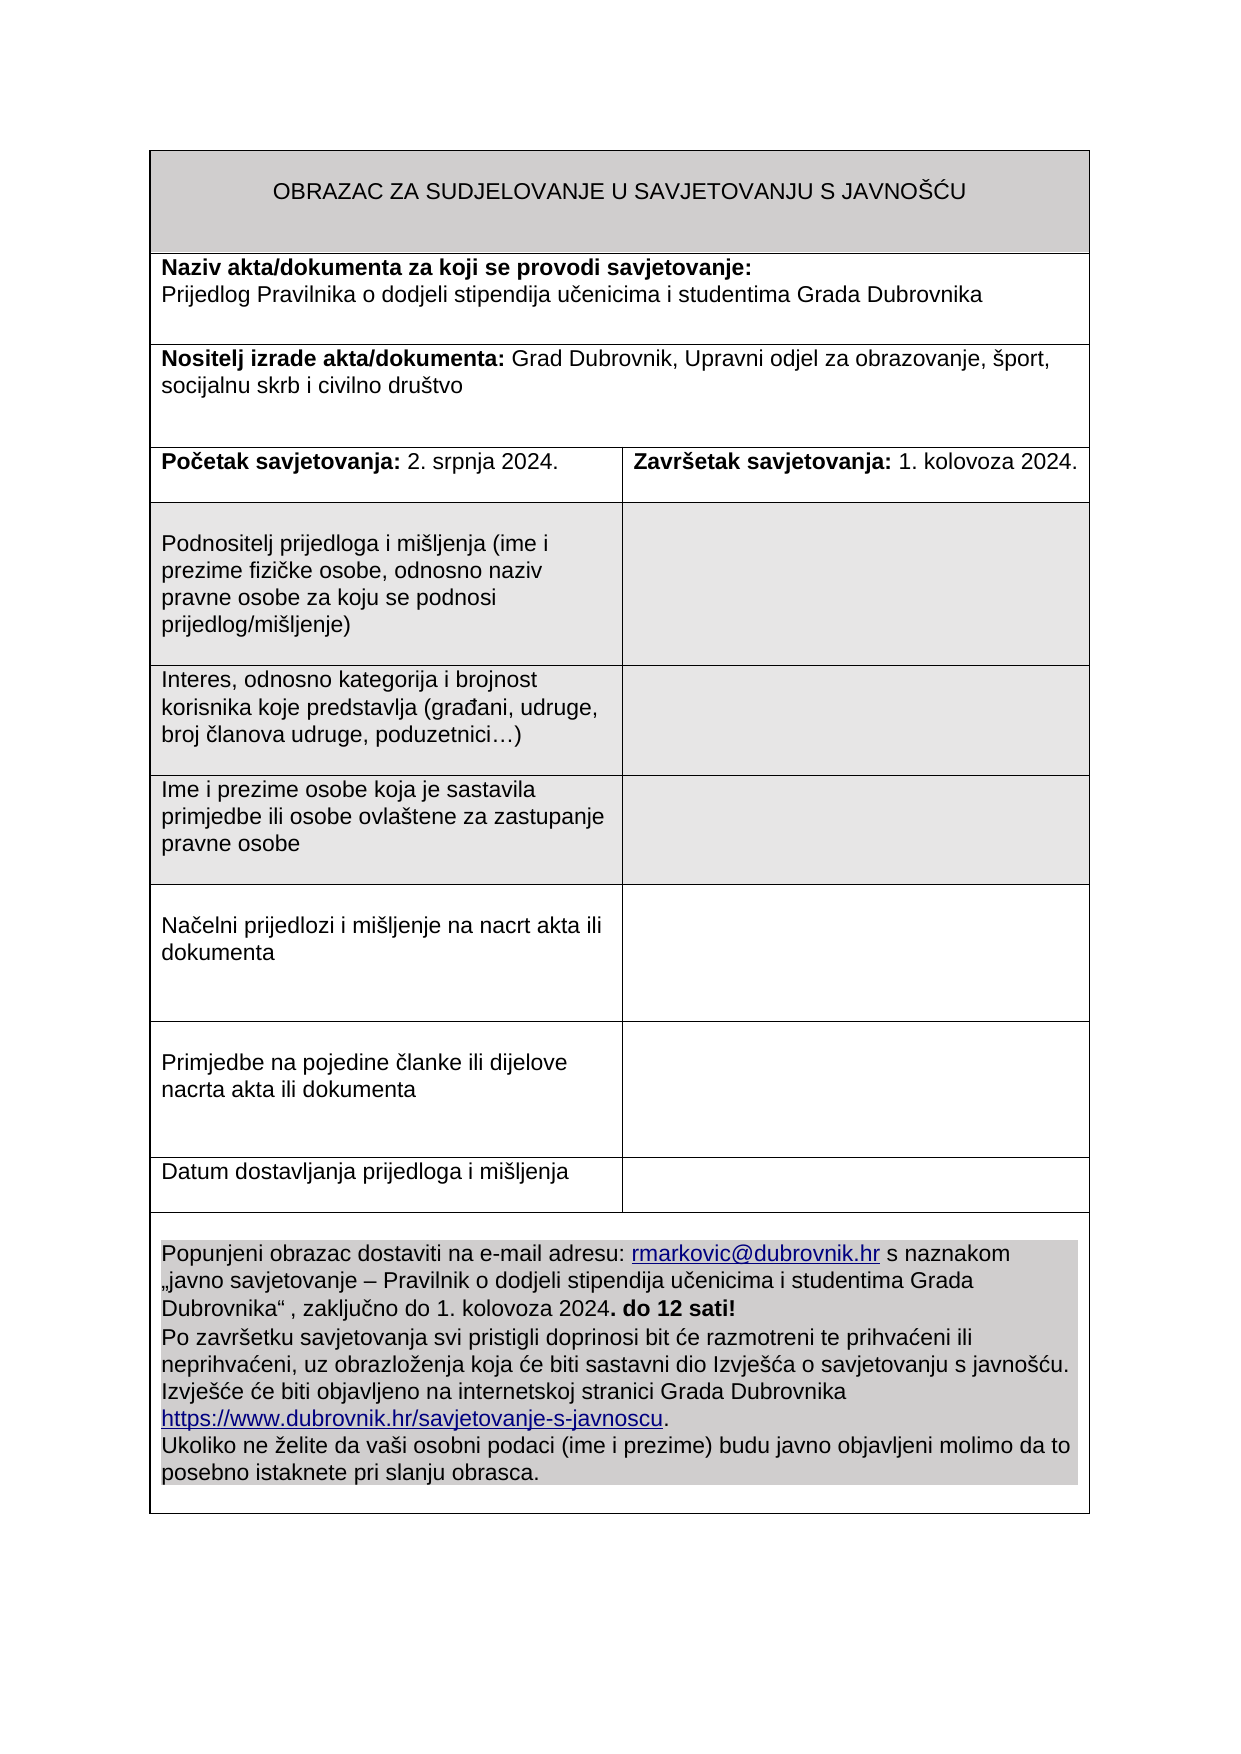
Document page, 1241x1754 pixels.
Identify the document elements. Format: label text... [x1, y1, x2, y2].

table_cell Nositelj izrade akta/dokumenta: Grad Dubrovnik, Upravni odjel za obrazovanje, šport, socijalnu skrb i civilno društvo [151, 345, 1089, 447]
table_cell [623, 503, 1089, 665]
table_cell Završetak savjetovanja: 1. kolovoza 2024. [623, 448, 1089, 502]
table_cell Početak savjetovanja: 2. srpnja 2024. [151, 448, 622, 502]
table_cell Načelni prijedlozi i mišljenje na nacrt akta ili dokumenta [151, 885, 622, 1021]
table_cell Datum dostavljanja prijedloga i mišljenja [151, 1158, 622, 1212]
table_cell [623, 666, 1089, 775]
table_cell Ime i prezime osobe koja je sastavila primjedbe ili osobe ovlaštene za zastupanje pravne osobe [151, 776, 622, 884]
table_cell [623, 1158, 1089, 1212]
table_cell Popunjeni obrazac dostaviti na e-mail adresu: rmarkovic@dubrovnik.hr s naznakom „javno savjetovanje – Pravilnik o dodjeli stipendija učenicima i studentima Grada Dubrovnika“ , zaključno do 1. kolovoza 2024. do 12 sati! Po završetku savjetovanja svi pristigli doprinosi bit će razmotreni te prihvaćeni ili neprihvaćeni, uz obrazloženja koja će biti sastavni dio Izvješća o savjetovanju s javnošću. Izvješće će biti objavljeno na internetskoj stranici Grada Dubrovnika https://www.dubrovnik.hr/savjetovanje-s-javnoscu. Ukoliko ne želite da vaši osobni podaci (ime i prezime) budu javno objavljeni molimo da to posebno istaknete pri slanju obrasca. [151, 1213, 1089, 1513]
table_cell Interes, odnosno kategorija i brojnost korisnika koje predstavlja (građani, udruge, broj članova udruge, poduzetnici…) [151, 666, 622, 775]
table_cell Naziv akta/dokumenta za koji se provodi savjetovanje: Prijedlog Pravilnika o dodjeli stipendija učenicima i studentima Grada Dubrovnika [151, 254, 1089, 344]
table_cell [623, 776, 1089, 884]
table_header OBRAZAC ZA SUDJELOVANJE U SAVJETOVANJU S JAVNOŠĆU [151, 151, 1089, 252]
table_cell Primjedbe na pojedine članke ili dijelove nacrta akta ili dokumenta [151, 1022, 622, 1157]
table_cell Podnositelj prijedloga i mišljenja (ime i prezime fizičke osobe, odnosno naziv pravne osobe za koju se podnosi prijedlog/mišljenje) [151, 503, 622, 665]
table_cell [623, 1022, 1089, 1157]
table_cell [623, 885, 1089, 1021]
